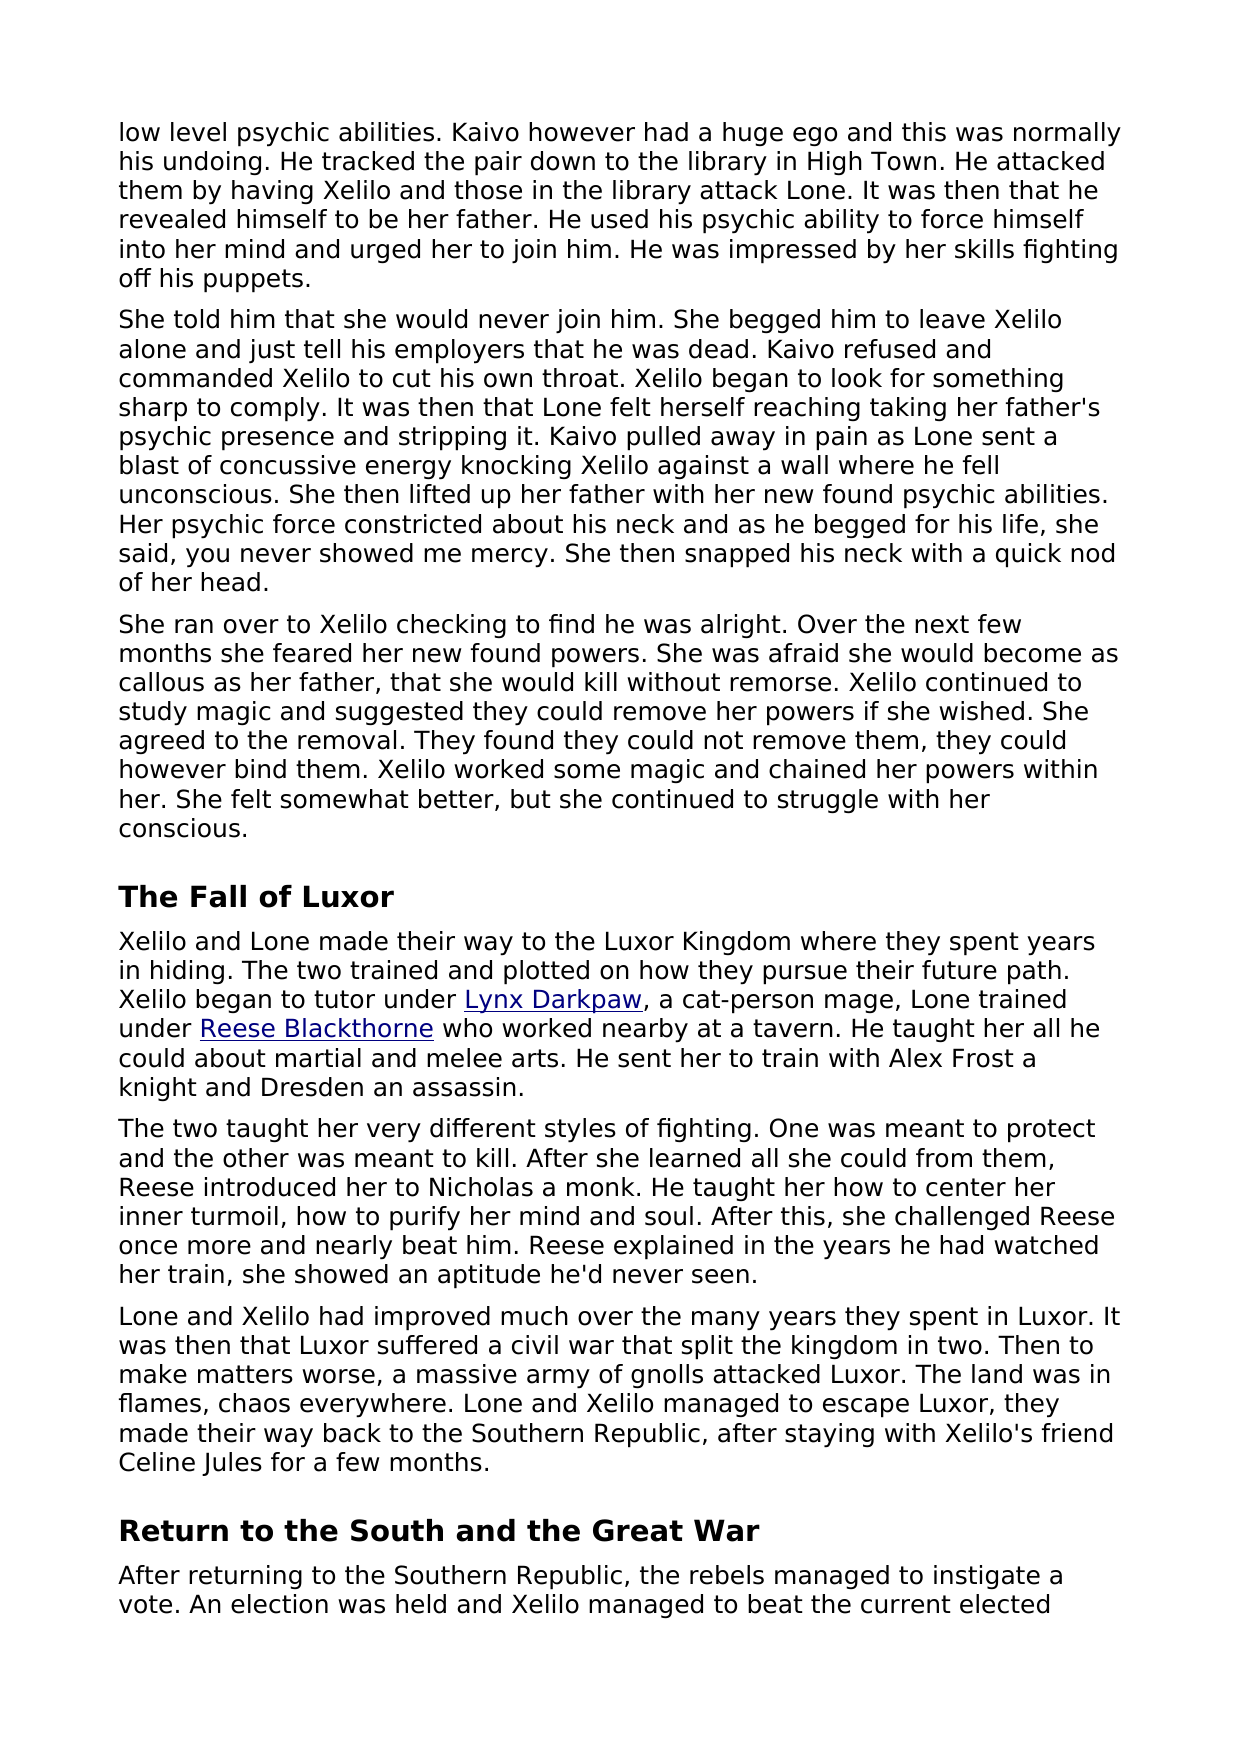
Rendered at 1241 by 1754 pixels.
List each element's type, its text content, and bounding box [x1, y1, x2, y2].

text Lone and Xelilo had improved much over the many years they spent in Luxor. It was then that Luxor suffered a civil war that split the kingdom in two. Then to make matters worse, a massive army of gnolls attacked Luxor. The land was in flames, chaos everywhere. Lone and Xelilo managed to escape Luxor, they made their way back to the Southern Republic, after staying with Xelilo's friend Celine Jules for a few months. [118, 1302, 1122, 1477]
text Xelilo and Lone made their way to the Luxor Kingdom where they spent years in hiding. The two trained and plotted on how they pursue their future path. Xelilo began to tutor under Lynx Darkpaw, a cat-person mage, Lone trained under Reese Blackthorne who worked nearby at a tavern. He taught her all he could about martial and melee arts. He sent her to train with Alex Frost a knight and Dresden an assassin. [118, 927, 1122, 1102]
subtitle Return to the South and the Great War [118, 1514, 1122, 1548]
text After returning to the Southern Republic, the rebels managed to instigate a vote. An election was held and Xelilo managed to beat the current elected [118, 1561, 1122, 1619]
subtitle The Fall of Luxor [118, 881, 1122, 914]
text She ran over to Xelilo checking to find he was alright. Over the next few months she feared her new found powers. She was afraid she would become as callous as her father, that she would kill without remorse. Xelilo continued to study magic and suggested they could remove her powers if she wished. She agreed to the removal. They found they could not remove them, they could however bind them. Xelilo worked some magic and chained her powers within her. She felt somewhat better, but she continued to struggle with her conscious. [118, 610, 1122, 843]
text The two taught her very different styles of fighting. One was meant to protect and the other was meant to kill. After she learned all she could from them, Reese introduced her to Nicholas a monk. He taught her how to center her inner turmoil, how to purify her mind and soul. After this, she challenged Reese once more and nearly beat him. Reese explained in the years he had watched her train, she showed an aptitude he'd never seen. [118, 1114, 1122, 1289]
text low level psychic abilities. Kaivo however had a huge ego and this was normally his undoing. He tracked the pair down to the library in High Town. He attacked them by having Xelilo and those in the library attack Lone. It was then that he revealed himself to be her father. He used his psychic ability to force himself into her mind and urged her to join him. He was impressed by her skills fighting off his puppets. [118, 118, 1122, 293]
text She told him that she would never join him. She begged him to leave Xelilo alone and just tell his employers that he was dead. Kaivo refused and commanded Xelilo to cut his own throat. Xelilo began to look for something sharp to comply. It was then that Lone felt herself reaching taking her father's psychic presence and stripping it. Kaivo pulled away in pain as Lone sent a blast of concussive energy knocking Xelilo against a wall where he fell unconscious. She then lifted up her father with her new found psychic abilities. Her psychic force constricted about his neck and as he begged for his life, she said, you never showed me mercy. She then snapped his neck with a quick nod of her head. [118, 306, 1122, 597]
